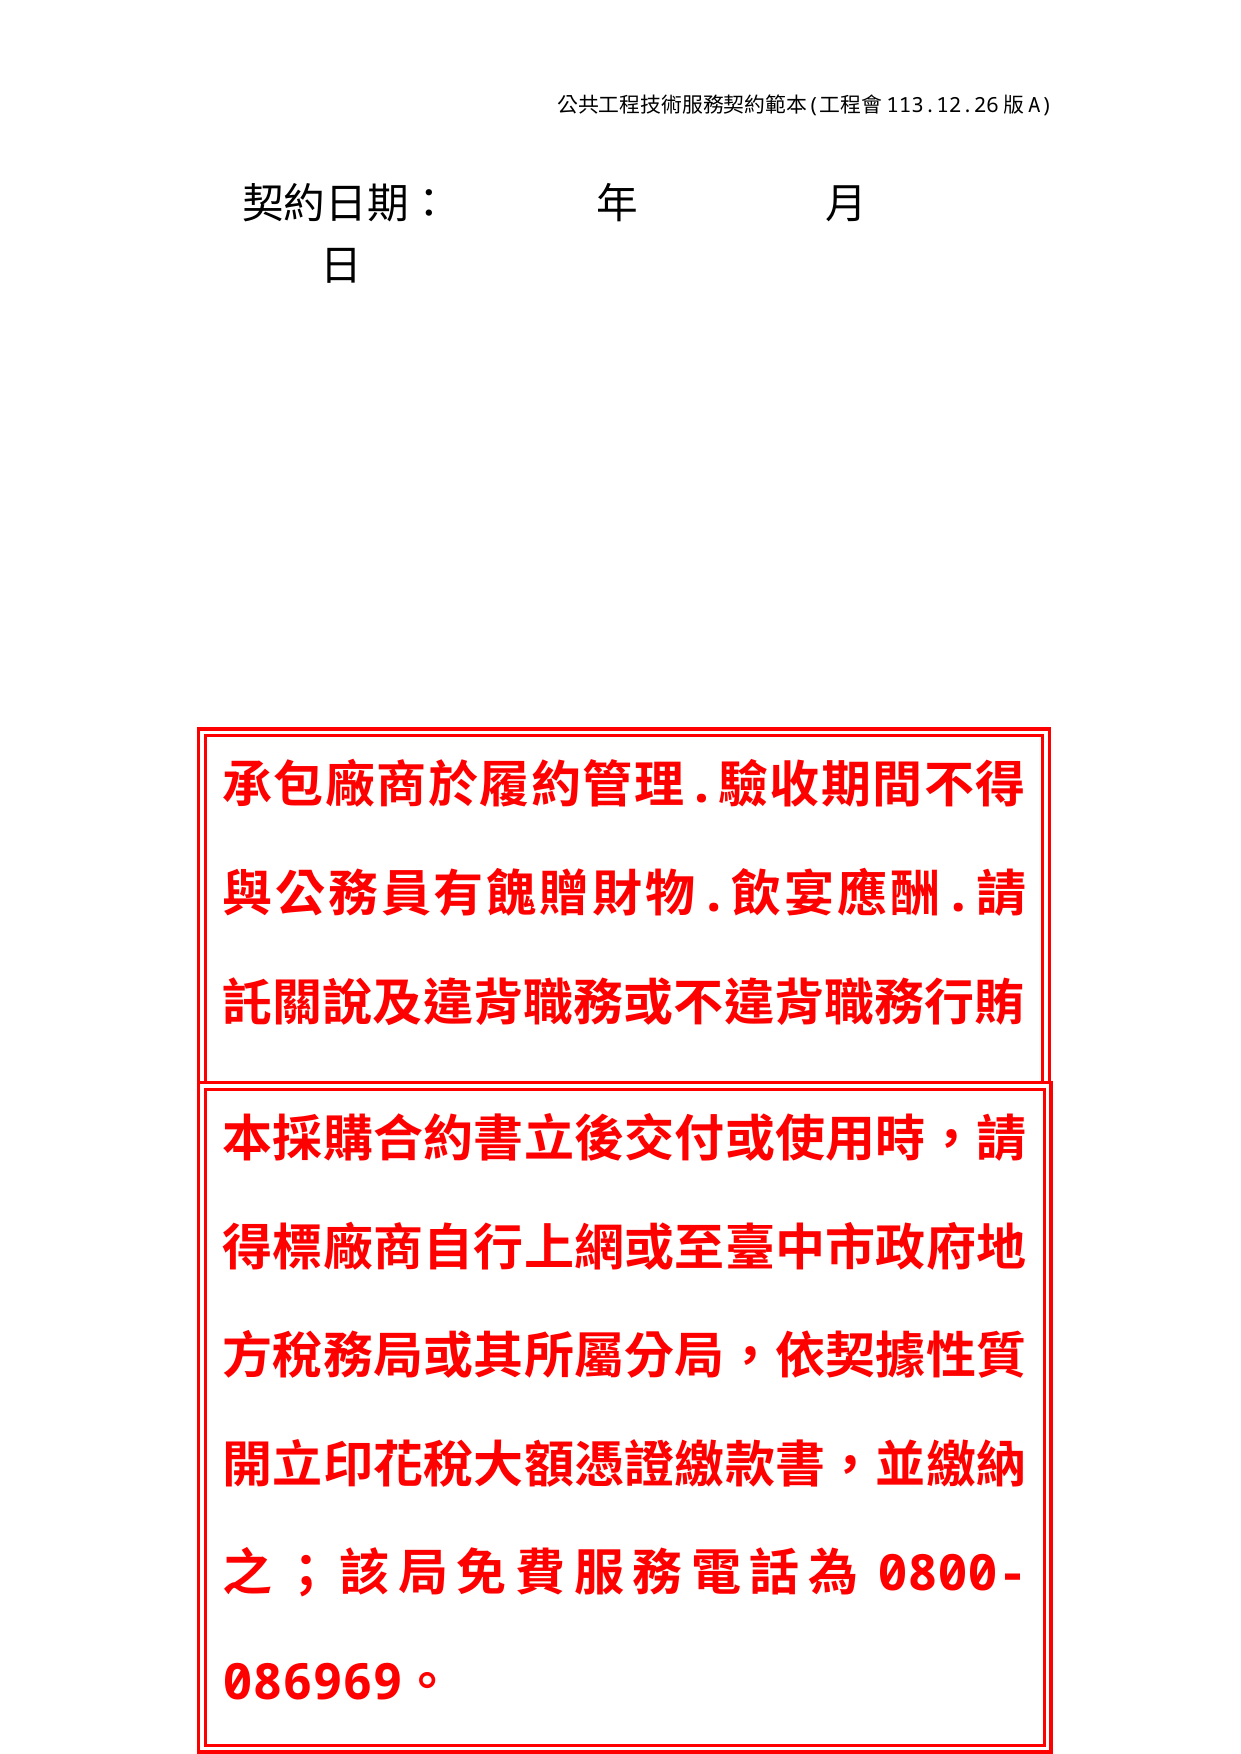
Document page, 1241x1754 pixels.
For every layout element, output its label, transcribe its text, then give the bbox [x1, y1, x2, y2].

text 承包廠商於履約管理.驗收期間不得與公務員有餽贈財物.飲宴應酬.請託關說及違背職務或不違背職務行賄之行為。 [222, 745, 1026, 1081]
text 本採購合約書立後交付或使用時，請得標廠商自行上網或至臺中市政府地方稅務局或其所屬分局，依契據性質開立印花稅大額憑證繳款書，並繳納之；該局免費服務電話為0800-086969。 [222, 1098, 1027, 1714]
text 契約日期： 年 月 日 [242, 158, 1053, 283]
